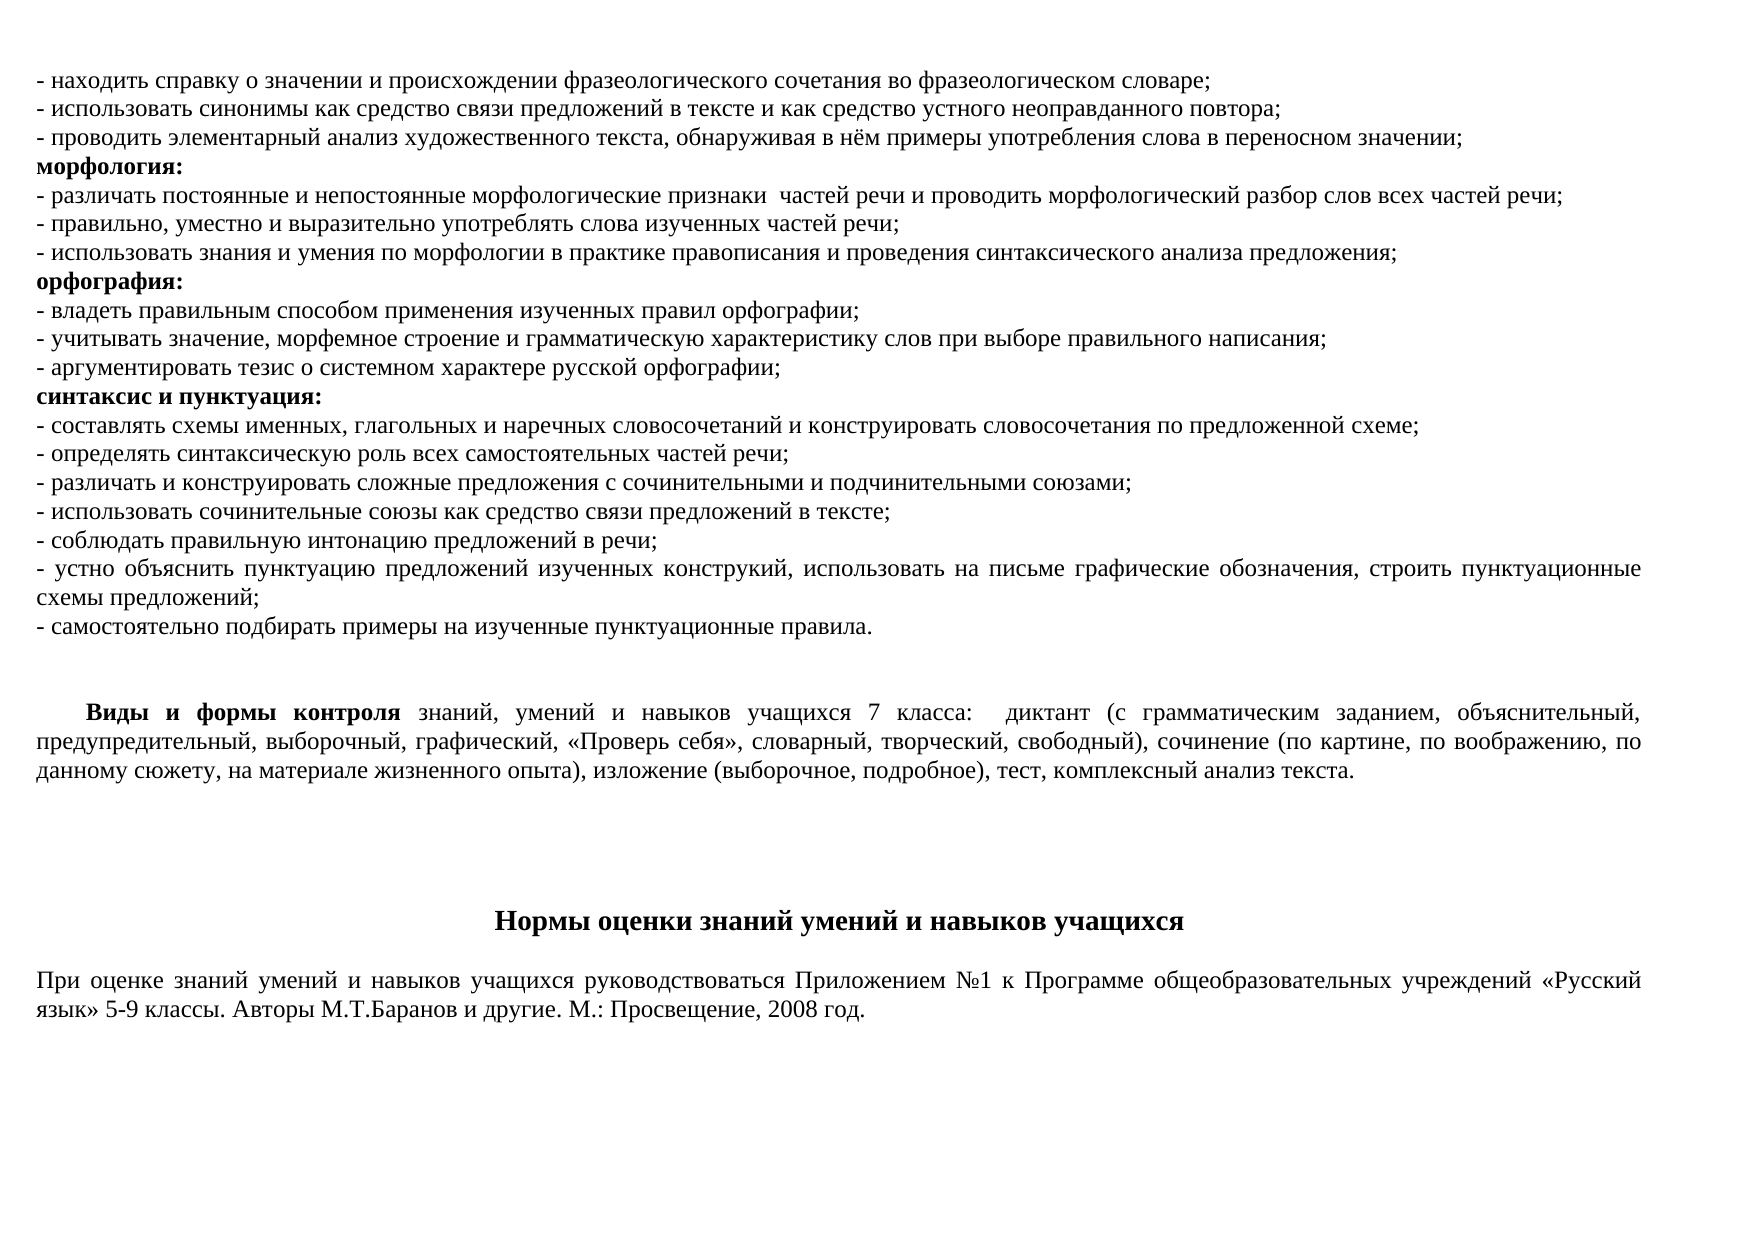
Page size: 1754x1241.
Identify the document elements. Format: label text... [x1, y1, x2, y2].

table_header Рабочая программа Наименование учебного предмета Русский язык_________________________________________________________________________________ Класс 7 Уровень общего образования базовый Учитель Ярцева Татьяна Васильевна___________________________________________________________________ Срок реализации программы, учебный год 2014-2015уч.год___________________________________________________________________________ Количество часов по учебному плану всего час.175.. в год; в неделю 5 час Рабочая программа составлена в соответствии с федеральным государственным стандартом , учебным планом на основе авторской программы под редакцией М.Т.Баранова,Т.А Ладыженской, Н.М.Шанского М., Просвещение, 2008. (название, автор, год издания, кем рекомендовано) Учебник «Русский язык» 7 класс. Авторы Ладыженская Т.А., Баранов М.Т., Тростенцова Л.А., Комисарова Л.Ю. М.: «Просвещение» 2010 го (название, автор, год издания, кем рекомендовано) Рабочую программу составил (а) Ярцева Т.В. Аннотация к рабочей программе. Пояснительная записка Статус документа Настоящая программа по русскому языку для VII класса создана на основе федерального компонента государственного стандарта основного общего образования и программы «Русский язык» под редакцией М.Т. Баранова, Т.А. Ладыженской, Н.М. Шанского Москва «Просвещение» 2008 год. Программа детализирует и раскрывает содержание стандарта, определяет общую стратегию обучения, воспитания и развития учащихся средствами учебного предмета в соответствии с целями изучения русского языка, которые определены стандартом. На изучение программы по русскому языку отведено 170 часов (5 часов в неделю), так как согласно программе М.Т. Баранова по русскому языку для 5-9 классов, которая имеет расхождения с БУПом по распределению общего количества часов на русский язык, отводя в 6 классе 5 часов вместо 6, а в 7 классе 5 часов вместо 4. Из компонента образовательного учреждения добавлен 1 час на реализацию программы. программа реализуется посредством работы по учебнику «Русский язык» 7 класс авторов М.Т. Баранова, Т.А. Ладыженской Москва «Просвещение» 2011 год. В календарно-тематическое планирование добавлено 5 часов согласно учебного плана школына35недель, в неделю 5часов. Структура документа Рабочая программа по русскому языку представляет собой целостный документ, включающий шесть разделов: пояснительную записку; учебно-тематический план; содержание тем учебного курса; требования к уровню подготовки учащихся; перечень учебно-методического обеспечения и каледарно-тематическое планирование. Общая характеристика учебного предмета Язык – по своей специфике и социальной значимости – явление уникальное: он является средством общения и формой передачи информации, средством хранения и усвоения знаний, частью духовной культуры русского народа, средством приобщения к богатствам русской культуры и литературы. Русский язык – государственный язык Российской Федерации, средство межнационального общения и консолидации народов России. Владение родным языком, умение общаться, добиваться успеха в процессе коммуникации являются теми характеристиками личности, которые во многом определяют достижения человека практически во всех областях жизни, способствуют его социальной адаптации к изменяющимся условиям современного мира. В системе школьного образования учебный предмет «Русский язык» занимает особое место: является не только объектом изучения, но и средством обучения. Как средство познания действительности русский язык обеспечивает развитие интеллектуальных и творческих способностей ребенка, развивает его абстрактное мышление, память и воображение, формирует навыки самостоятельной учебной деятельности, самообразования и самореализации личности. Будучи формой хранения и усвоения различных знаний, русский язык неразрывно связан со всеми школьными предметами и влияет на качество усвоения всех других школьных предметов, а в перспективе способствует овладению будущей профессией. Содержание обучения русскому языку отобрано и структурировано на основе компетентностного подхода. В соответствии с этим в VII классе формируются и развиваются коммуникативная, языковая, лингвистическая (языковедческая) и культуроведческая компетенции. Коммуникативная компетенция – овладение всеми видами речевой деятельности и основами культуры устной и письменной речи, базовыми умениями и навыками использования языка в жизненно важных для данного возраста сферах и ситуациях общения. Языковая и лингвистическая (языковедческая) компетенции – освоение необходимых знаний о языке как знаковой системе и общественном явлении, его устройстве, развитии и функционировании; овладение основными нормами русского литературного языка; обогащение словарного запаса и грамматического строя речи учащихся; формирование способности к анализу и оценке языковых явлений и фактов, необходимых знаний о лингвистике как науке; умение пользоваться различными лингвистическими словарями. Культуроведческая компетенция – осознание языка как языка русского народ, владение нормами русского речевого этикета, культурой межнационального общения. Курс русского языка для VII класса направлен на совершенствование речевой деятельности учащихся на основе овладения знаниями об устройстве русского языка и особенностях его употребления в разных условиях общения, на базе усвоения основных норм русского литературного языка, речевого этикета. Учитывая то, что сегодня обучение русскому языку происходит в сложных условиях, когда снижается общая культура населения, расшатываются нормы литературного языка, в программе усилен аспект культуры речи. Содержание обучения ориентировано на развитие личности ученика, воспитание культурного человека, владеющего нормами литературного языка, способного свободно выражать свои мысли и чувства в устной и письменной форме, соблюдать этические нормы общения. Рабочая программа предусматривает формирование таких жизненно важных умений, как различные виды чтения, информационная переработка текстов, поиск информации в различных источниках, а также способность передавать ее в соответствии с условиями общения. Доминирующей идеей курса является интенсивное речевое и интеллектуальное развитие учащихся. Русский язык представлен в программе перечнем не только тех дидактических единиц, которые отражают устройство языка, но и тех, которые обеспечивают речевую деятельность. Каждый тематический блок программы включает перечень лингвистических понятий, обозначающих языковые и речевые явления, указывает на особенности функционирования этих явлений и называет основные виды учебной деятельности, которые отрабатываются в процессе изучения данных понятий. Таким образом, программа создает условия для реализации деятельностного подхода к изучению русского языка в школе. Идея взаимосвязи речевого и интеллектуального развития нашла отражение и в структуре программы. Она, как уже отмечено, состоит их трех тематических блоков. В первом представлены дидактические единицы, обеспечивающие формирование навыков речевого общения; во втором – дидактические единицы, которые отражают устройство языка и являются базой для развития речевой компетенции учащихся; в третьем – дидактические единицы, отражающие историю и культуру народа и обеспечивающие культурно-исторический компонент курса русского языка в целом. Указанные блоки в учебном процессе неразрывно взаимосвязаны или интегрированы. Так, например, при обучении морфологии учащиеся не только получают соответствующие знания и овладевают необходимыми умениями и навыками, но и совершенствуют все виды речевой деятельности, различные коммуникативные навыки, а также углубляют представление о родном языке как национально-культурном феномене. Таким образом, процессы осознания языковой системы и личный опыт использования языка в определенных условиях, ситуациях общения оказываются неразрывно связанными друг с другом. Цели обучения Курс русского языка направлен на достижение следующих целей, обеспечивающих реализацию личностно-ориентированного, когнитивно-коммуникативного, деятельностного подходов к обучению родному языку: воспитание гражданственности и патриотизма, сознательного отношения к языку как явлению культуры, основному средству общения и получения знаний в разных сферах человеческой деятельности; воспитание интереса и любви к русскому языку; совершенствование речемыслительной деятельности, коммуникативных умений и навыков, обеспечивающих свободное владение русским литературным языком в разных сферах и ситуациях его использования; обогащение словарного запаса и грамматического строя речи учащихся; развитие готовности и способности к речевому взаимодействию и взаимопониманию, потребности к речевому самосовершенствованию; освоение знаний о русском языке, его устройстве и функционировании в различных сферах и ситуациях общения; о стилистических ресурсах русского языка; об основных нормах русского литературного языка; о русском речевом этикете; формирование умений опознавать, анализировать, классифицировать языковые факты, оценивать их с точки зрения нормативности, соответствия ситуации и сфере общения; умений работать с текстом, осуществлять информационный поиск, извлекать и преобразовывать необходимую информацию. Место предмета «Русский язык» в базисном учебном плане МОУ «Енисейская СОШ» предусматривается обязательное изучение русского (родного) языка в VII классе – 175 часов. Общие учебные умения, навыки и способы деятельности Направленность курса на интенсивное речевое и интеллектуальное развитие создает условия и для реализации надпредметной функции, которую русский язык выполняет в системе школьного образования. В процессе обучения ученик получает возможность совершенствовать общеучебные умения, навыки, способы деятельности, которые базируются на видах речевой деятельности и предполагают развитие речемыслительных способностей. В процессе изучения русского (родного) языка совершенствуются и развиваются следующие общеучебные умения: коммуникативные (владение всеми видами речевой деятельности и основами культуры устной и письменной речи, базовыми умениями и навыками использования языка в жизненно важных для учащихся сферах и ситуациях общения), интеллектуальные (сравнение и сопоставление, соотнесение, синтез, обобщение, абстрагирование, оценивание и классификация), информационные (умение осуществлять библиографический поиск, извлекать информацию из различных источников, умение работать с текстом), организационные (умение формулировать цель деятельности, планировать ее, осуществлять самоконтроль, самооценку, самокоррекцию). Результаты обучения Результаты обучения представлены в Требованиях к уровню подготовки выпускников основной школы, которые содержат следующие компоненты: знать/понимать – перечень необходимых для усвоения каждым учащимся знаний; уметь – перечень конкретных умений и навыков по русскому языку, основных видов речевой деятельности; выделена также группа знаний и умений, востребованных в практической деятельности ученика и его повседневной жизни. Раздел III. Содержание тем учебного курса. Русский язык как развивающееся явление (1 ч) ПОВТОРЕНИЕ ПРОЙДЕННОГО В V—VI КЛАССАХ (12 +2) Публицистический стиль, его жанры, языковые особенности. МОРФОЛОГИЯ. ОРФОГРАФИЯ. КУЛЬТУРА РЕЧИ (129+26) Причастие (25 ч + 6ч) I. Повторение пройденного о глаголе в V и VI классах. Причастие. Свойства прилагательных и глаголов у причас­тия. Синтаксическая роль причастий в предложении. Действительные и страдательные причастия. Полные и краткие страда­тельные причастия. Причастный оборот; выделение запятыми причастного оборота. Текстообразующая роль причастий. Склонение полных причастий и правописание гласных в па­дежных окончаниях причастий. Образование действительных и страдательных причастий настоящего и прошедшего времени (ознакомление). Не с причастиями. Правописание гласных в суффиксах дей­ствительных и страдательных причастий. Одна и две буквы н в суффиксах полных причастий и прилагательных, образованных от глаголов. Одна буква н в кратких причастиях. II. Умение правильно ставить ударение в полных и кратких страда­ тельных причастиях (принесённый, принесён, принесена, принесено, при­ несены), правильно употреблять причастия с суффиксом -ся, согласовывать причастия с определяемыми существительными, строить предложения с причастным оборотом. III. Описание внешности человека: структура текста, языковые особенности (в том числе специальные «портретные» слова). Устный пересказ исходного текста с описанием внешности. Выборочное изложение текста с описанием внешности. Описание внешности знакомого по личным впечатлениям, по фотографии. Виды публичных общественно-политических выступлений. Их структура. Деепричастие (10 ч + 2 ч) I. Повторение пройденного о глаголе в V и VI классах. Деепричастие. Глагольные и наречные свойства деепричас­тия. Синтаксическая роль деепричастий в предложении. Тексто­образующая роль деепричастий. Деепричастный оборот; знаки препинания при деепричастном обороте. Выделение одиночного деепричастия запятыми (ознакомление). Деепричастия совер­шенного и несовершенного вида и их образование. Не с деепричастиями. II. Умение правильно строить предложение с деепричастным оборотом. III. Рассказ по картине. Наречие (28 ч + 6 ч) I. Наречие как часть речи. Синтаксическая роль наречий в предложении. Степени сравнения наречий и их образование. Текстообразующая роль наречий. Словообразование наречий. Правописание не с наречиями на -о и -е; не- и ни- в наречиях. Одна и две буквы я в наречиях на -о и -е. Буквы о я е после шипящих на конце наречий. Суффиксы -о и -а на конце наречий. Дефис между частями слова в наречиях. Слитные и раздельные написания наречий. Буква ъ после шипя­щих на конце наречий. II. Умение правильно ставить ударение в наречиях. Умение использовать в речи наречия-синонимы и антонимы. III. Описание действий как вид текста: структура текста, его языковые особенности. Пересказ исходного текста с описанием действий. Категория состояния (4+2 ч) I. Категория состояния как часть речи. Ее отличие от наречий. Синтаксическая роль слов категории состояния. II. Выборочное изложение текста с описанием состояния человека или природы. СЛУЖЕБНЫЕ ЧАСТИ РЕЧИ. КУЛЬТУРА РЕЧИ (1 ч) Предлог (11 ч + 2 ч) I. Предлог как служебная часть речи. Синтаксическая роль предлогов в предложении. Непроизводные и производные предлоги. Простые и составные предлоги. Текстообразующая роль предлогов. Слитные и раздельные написания предлогов (в течение, ввиду, вследствие и др.). Дефис в предлогах из-за, из-под. II. Умение правильно употреблять предлоги в и на, с и из. Умение правильно употреблять существительные с предлогами по, благодаря, согласно, вопреки. Умение пользоваться в речи предлогами-синонимами. III. Рассказ от своего имени на основе прочитанного. Рассказ на основе увиденного на картине. Союз (16 ч + 2 ч) I. Союз как служебная часть речи. Синтаксическая роль союзов в предложении. Простые и составе союзы. Союзы сочинительные и подчинительные; сочинительные союзы — соеди­нительные, разделительные и противительные. Употребление сочинительных союзов в простом и сложном предложениях; употребление подчинительных союзов в сложном предложении. Тек­стообразующая роль союзов. Слитные и раздельные написания союзов. Отличие на письме союзов зато, тоже, чтобы от местоимений с предлогом и частица­ми и союза также от наречия так с частицей же. II. Умение пользоваться в речи союзами-синонимами. III. Устное рассуждение на дискуссионную тему; его языковые особенности. Частица (18 ч + 4 ч) I. Частица как служебная часть речи. Синтаксическая роль частиц в предложении. Формообразующие и смысловые частицы. Текстообразующая роль частиц. Различение на письме частиц не и ни. Правописание не и ни с различными частями речи. II. Умение выразительно читать предложения с модальными частицами. III. Рассказ по данному сюжету. Междометие. Звукоподражательные слова (4 ч) I. Междометие как часть речи. Синтаксическая роль междометий в предложении. Звукоподражательные слова и их отличие от междометий. Дефис в междометиях. Интонационное выделение междоме­тий. Запятая и восклицательный знак при междометиях. II. Умение выразительно читать предложения с междометиями. ПОВТОРЕНИЕ И СИСТЕМАТИЗАЦИЯ ПРОЙДЕННОГО В VII КЛАССЕ (12 ч + 2 ч) Сочинение-рассуждение на морально-этическую тему или публичное выступление на эту тему. Календарно-тематическое планирование Раздел IV. Требования к уровню подготовки учащихся за курс VII класса Учащиеся должны знать/понимать определения основных изученных в 7-ом классе языковых явлений, речеведческих понятий, орфографических и пунктуационных правил, обосновывать свои ответы, приводя нужные примеры; уметь: речевая деятельность: аудирование: - адекватно понимать содержание научно-учебного и художественного текста, воспринимаемого на слух; - выделять основную и дополнительную информацию текста, определять его принадлежность к типу речи; - составлять план текста, производить полный и сжатый пересказ (устный и письменный); - обнаруживать ошибки в содержании и речевом оформлении устного высказывания одноклассника; чтение: - дифференцировать известную и неизвестную информацию прочитанного текста; - выделять иллюстрирующую, аргументирующую информацию; - находить в тексте ключевые слова и объяснять их лексическое значение; - проводить маркировку текста (подчёркивать основную информацию, выделять непонятные слова и орфограммы текста, делить текст на части и т. п.); - составлять тезисный план исходного текста; - владеть ознакомительным, изучающим и просмотровым видами чтения; - прогнозировать содержание текста по данному началу; с помощью интонации передавать авторское отношение к предмету речи при чтении текста вслух; говорение: - сохранять при устном изложении, близком к тексту, типологическую структуру и выразительные языковые речевые средства; - создавать собственные высказывания, соответствующие требованиям точности, логичности, выразительности речи; - строить небольшое по объёму устное высказывание на основе данного плана; - формулировать выводы (резюме) по итогам урока, по результатам проведённого языкового анализа, после выполнения упражнения и т. п.; - размышлять о содержании прочитанного или прослушанного текста лингвистического содержания, соблюдать основные лексические и грамматические нормы современного русского литературного языка, нормы устной речи (орфоэпические, интонационные); - уместно использовать этикетные формулы, жесты, мимику в устном общении с учётом речевой ситуации; письмо: - сохранять при письменном изложении типологическую структуру исходного текста и его выразительные языковые и речевые средства; - создавать собственные высказывания, соответствующие требованиям точности, логичности и выразительности речи; - писать тексты-размышления на лингвистические, морально-этические темы дискуссионного характера; - соблюдать основные лексические и грамматические нормы современного русского литературного языка, а также нормы письменной речи (орфографические, пунктуационные); - уместно употреблять пословицы, поговорки, крылатые выражения, фразеологизмы в связном тексте; - использовать лингвистические словари при подготовке к сочинению и при редактировании текста; - редактировать текст с использованием богатых возможностей лексической, словообразовательной, грамматической синонимии; текст: - анализировать тексты с точки зрения их соответствия требованиям точности и логичности речи; - рецензировать чужие тексты и редактировать собственные с учётом требований к построению связного текста; - устанавливать в тексте ведущий тип речи, находить в нём фрагменты с иным типовым значением; - определять стиль речи, прямой и обратный порядок слов в предложениях текста, способы и средства связи предложений в тексте; фонетика и орфоэпия: - проводить фонетический и орфоэпический разбор слов; - правильно произносить широко употребляемые служебные части речи; - анализировать собственную и чужую речь с точки зрения соблюдения орфоэпических норм; морфемика и словообразование: - по типичным суффиксам и окончанию определять изученные части и их формы; - объяснять значение слова, его написание и грамматические признаки, опираясь на словообразовательный анализ и морфемные модели слов; - определять способы образования слов различных частей речи; - анализировать словообразовательные гнёзда на основе учебного словообразовательного словаря; - составлять словообразовательные гнёзда однокоренных слов (простые случаи); - с помощью школьного этимологического словаря комментировать исторические изменения в морфемной структуре слова; лексикология и фразеология: - соблюдать лексические нормы, употреблять слова в соответствии с их лексическим значением, с условиями и задачами общения; - толковать лексическое значение общеупотребительных слов и фразеологизмов; - пользоваться различными видами лексических словарей; - находить справку о значении и происхождении фразеологического сочетания во фразеологическом словаре; - использовать синонимы как средство связи предложений в тексте и как средство устного неоправданного повтора; - проводить элементарный анализ художественного текста, обнаруживая в нём примеры употребления слова в переносном значении; морфология: - различать постоянные и непостоянные морфологические признаки частей речи и проводить морфологический разбор слов всех частей речи; - правильно, уместно и выразительно употреблять слова изученных частей речи; - использовать знания и умения по морфологии в практике правописания и проведения синтаксического анализа предложения; орфография: - владеть правильным способом применения изученных правил орфографии; - учитывать значение, морфемное строение и грамматическую характеристику слов при выборе правильного написания; - аргументировать тезис о системном характере русской орфографии; синтаксис и пунктуация: - составлять схемы именных, глагольных и наречных словосочетаний и конструировать словосочетания по предложенной схеме; - определять синтаксическую роль всех самостоятельных частей речи; - различать и конструировать сложные предложения с сочинительными и подчинительными союзами; - использовать сочинительные союзы как средство связи предложений в тексте; - соблюдать правильную интонацию предложений в речи; - устно объяснить пунктуацию предложений изученных конструкий, использовать на письме графические обозначения, строить пунктуационные схемы предложений; - самостоятельно подбирать примеры на изученные пунктуационные правила. Виды и формы контроля знаний, умений и навыков учащихся 7 класса: диктант (с грамматическим заданием, объяснительный, предупредительный, выборочный, графический, «Проверь себя», словарный, творческий, свободный), сочинение (по картине, по воображению, по данному сюжету, на материале жизненного опыта), изложение (выборочное, подробное), тест, комплексный анализ текста. Нормы оценки знаний умений и навыков учащихся При оценке знаний умений и навыков учащихся руководствоваться Приложением №1 к Программе общеобразовательных учреждений «Русский язык» 5-9 классы. Авторы М.Т.Баранов и другие. М.: Просвещение, 2008 год. Раздел V. Учебно-методическое обеспечение. Литература для учителя Русский язык. Рабочие программы. Предметная линия учебников Т.А. Ладыженской, М.Т. Баранова, Л.А.Тростенцовой и других. 5-9 классы.- М.: Просвещение, 2011. . 9-11 классы – М.: Просвещение, 2011 С.В. Абрамова Русский язык. Проектная работа старшеклассников- М.:Просвещение, 2011 Г.А. Богданова Уроки русского языка в 7 кл. / Г. А. Богданова. - СПб., 2004. Г.А. Богданова Сборник диктантов по русскому языку: 5-9 классы. / Г. А. Богданова. - М.: Просвещение, 2005. М.Г. Бройде Занимательные упражнения по русскому языку: 5-9 классы. – М.: ВАКО, 2012. Г.Г. Граник Секреты орфографии / Г. Г. Граник, С. М. Бондаренко, Л. А. Концевая. - М., 1991. А.Д. Дейкина Универсальные дидактические материалы по русскому языку: 5-6 классы / А. Д. Дейкина, Т. М. Пахнова. - М.: АРКТИ, 1999. Н.В. Егорова Контрольно-измерительные материалы. Русский язык. 7 класс – М.:ВАКО, 2010 П.Ф. Ивченков Обучающее изложение: 5-9 кл. / П. Ф. Ивченков. - М., 1994. В.И. Капинос Развитие речи: теория и практика обучения: 5-7 классы / В. И. Капинос, Н. Н. Сергеева, М. Н. Соловейчик. - М., 1991. Н.А. Сенина Русский язык. Тесты для промежуточного контроля. 7 класс – Ростов н/Д: Легион, 2009 Литература для учащихся С.В. Антонова, Т.И. Гулякова Русский язык: 7 класс: контрольные работы тестовой формы – М.: Вентана-Граф, 2012 Кодухов В. И. Рассказы о синонимах/ В. И. Кодухов. - М., 1986 Михайлова С. Ю. Ключи к орфографии / С. Ю. Михайлова. - М.: Просвещение, 2006. Олимпиады по русскому языку / Сост. О. Н. Белявская. - Минск, 1995. Русский язык: Учебник для 7 кл. общеобразовательных учреждений /Т. А. Ладыженская, М. Т. Баранов, Л. А. Тростенцова и др. - 33-е издание, доработанное. - М.: Просвещение, 2010. С.В. Савченкова Рабочая тетрадь по русскому языку: 7-й кл.: к учебнику Т.А. Ладыженской- М.: АСТ, 2012. [31, 59, 1648, 1173]
